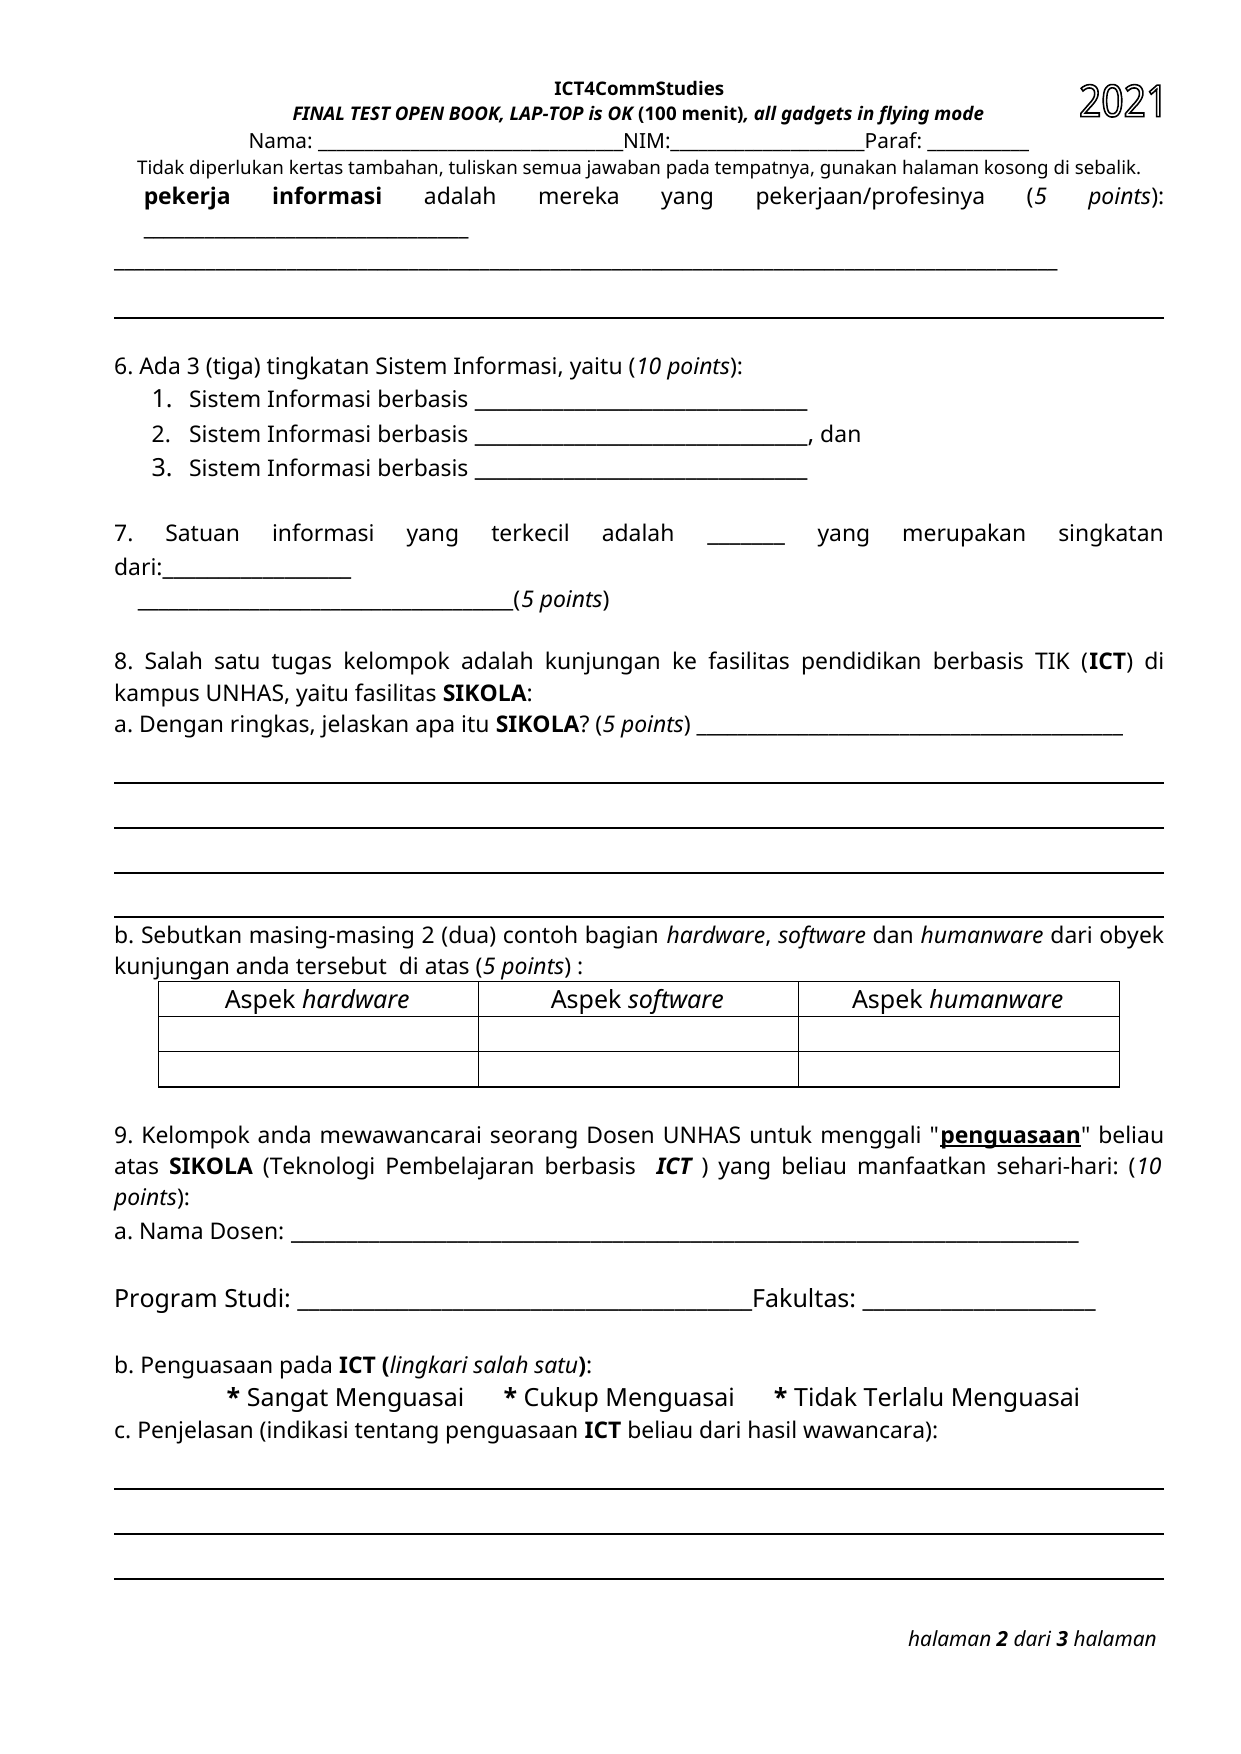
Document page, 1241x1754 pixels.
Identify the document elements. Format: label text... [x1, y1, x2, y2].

text b. Penguasaan pada ICT (lingkari salah satu): [114, 1349, 1164, 1380]
text a. Nama Dosen: _______________________________________________________________________ [114, 1212, 1164, 1246]
text 7. Satuan informasi yang terkecil adalah _______ yang merupakan singkatan dari:_________________ [114, 514, 1164, 583]
list Sistem Informasi berbasis ______________________________ [151, 449, 1164, 483]
list Sistem Informasi berbasis ______________________________, dan [151, 415, 1164, 449]
text Program Studi: _________________________________________Fakultas: _____________________ [114, 1281, 1164, 1314]
table_header Aspek software [479, 982, 798, 1016]
list Sistem Informasi berbasis ______________________________ [151, 381, 1164, 415]
table_cell [799, 1052, 1119, 1086]
table_cell [479, 1052, 798, 1086]
text _____________________________________________________________________________________________ [114, 242, 1164, 274]
text _____________________________________(5 points) [114, 583, 1164, 614]
table_header Aspek humanware [799, 982, 1119, 1016]
text * Sangat Menguasai * Cukup Menguasai * Tidak Terlalu Menguasai [151, 1380, 1164, 1414]
text pekerja informasi adalah mereka yang pekerjaan/profesinya (5 points): ________________________________ [114, 180, 1164, 242]
table_cell [159, 1017, 478, 1051]
table_cell [799, 1017, 1119, 1051]
text 8. Salah satu tugas kelompok adalah kunjungan ke fasilitas pendidikan berbasis TIK (ICT) di kampus UNHAS, yaitu fasilitas SIKOLA: [114, 645, 1164, 708]
text 9. Kelompok anda mewawancarai seorang Dosen UNHAS untuk menggali "penguasaan" beliau atas SIKOLA (Teknologi Pembelajaran berbasis ICT ) yang beliau manfaatkan sehari-hari: (10 points): [114, 1119, 1164, 1212]
text c. Penjelasan (indikasi tentang penguasaan ICT beliau dari hasil wawancara): [114, 1414, 1164, 1445]
table_cell [479, 1017, 798, 1051]
table_header Aspek hardware [159, 982, 478, 1016]
text b. Sebutkan masing-masing 2 (dua) contoh bagian hardware, software dan humanware dari obyek kunjungan anda tersebut di atas (5 points) : [114, 918, 1164, 981]
text 6. Ada 3 (tiga) tingkatan Sistem Informasi, yaitu (10 points): [114, 350, 1164, 381]
text a. Dengan ringkas, jelaskan apa itu SIKOLA? (5 points) __________________________________________ [114, 708, 1164, 739]
table_cell [159, 1052, 478, 1086]
